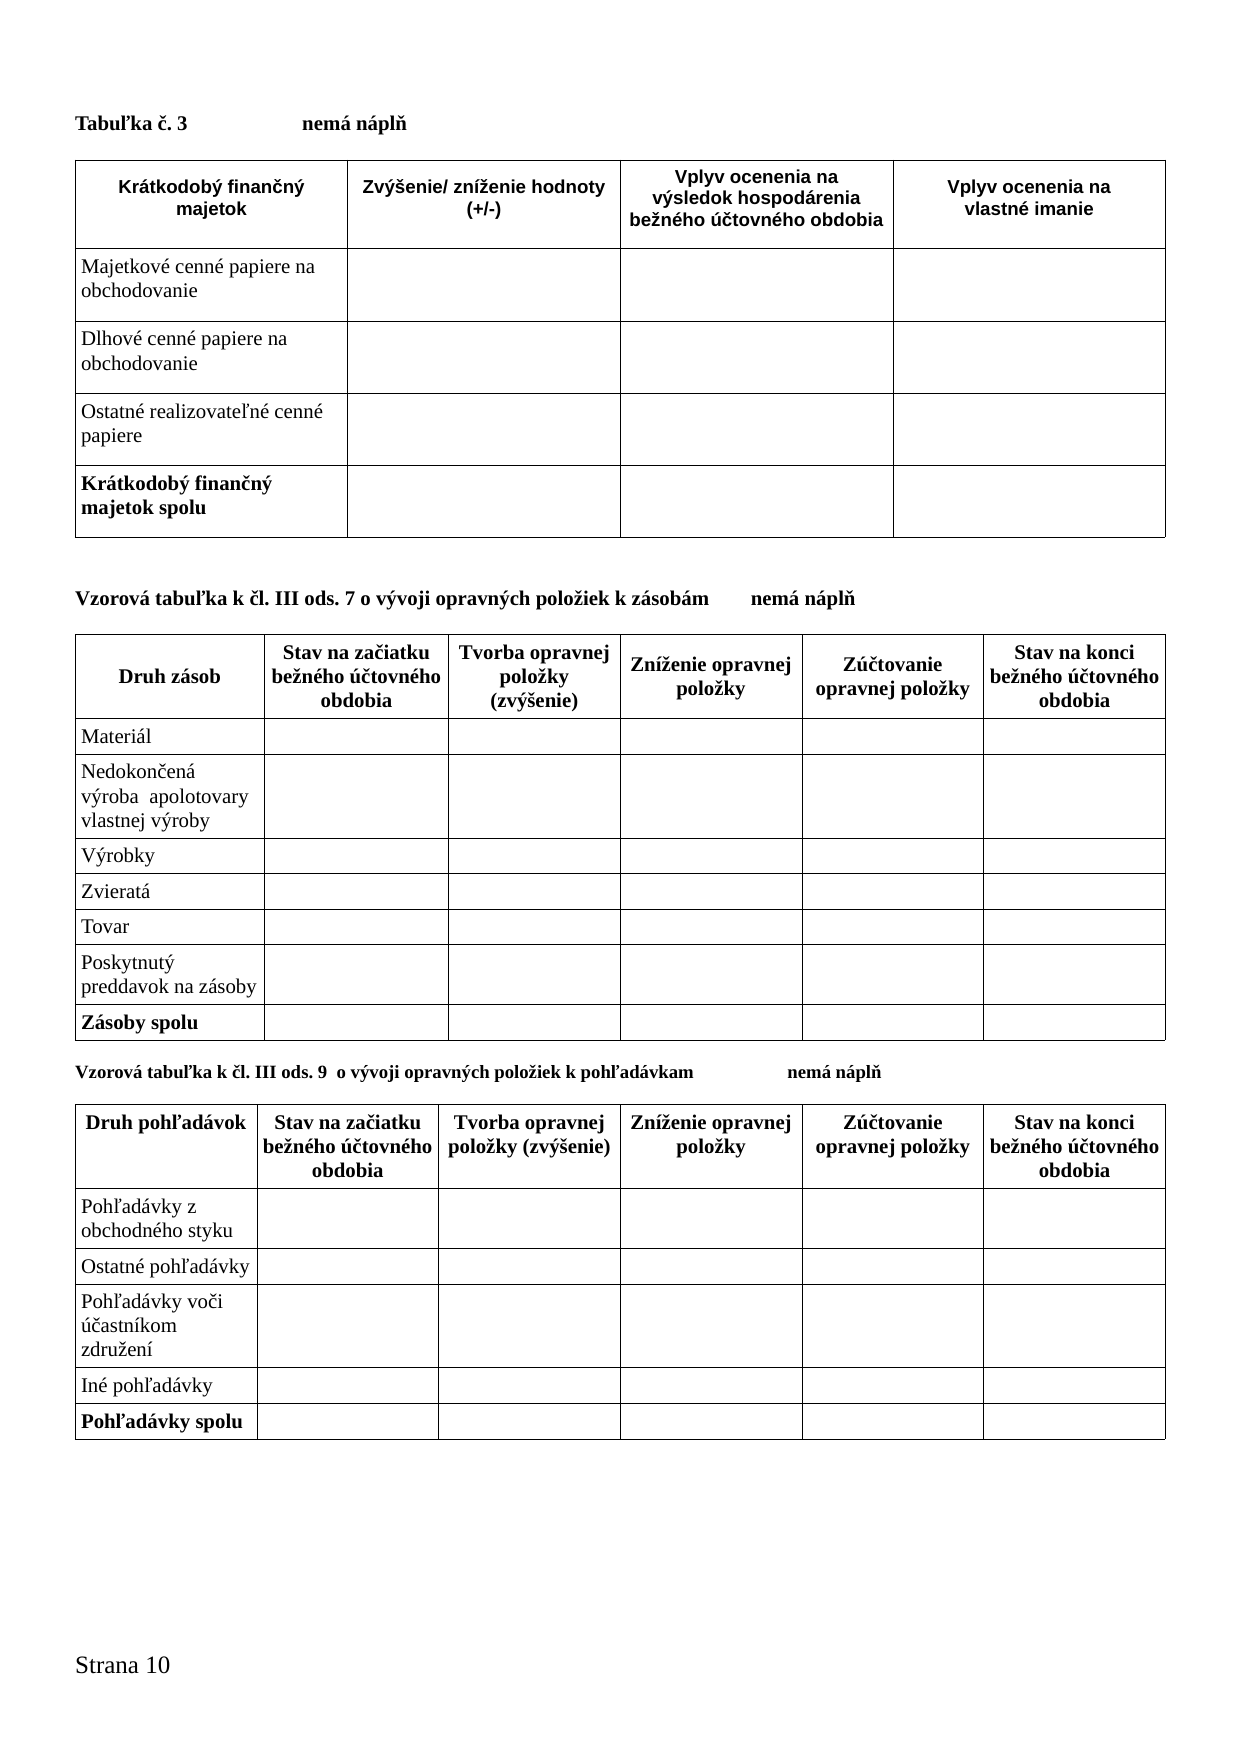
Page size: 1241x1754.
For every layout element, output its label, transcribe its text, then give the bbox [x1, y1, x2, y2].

table_cell [621, 1189, 802, 1248]
table_cell [803, 874, 983, 909]
table_cell [265, 910, 448, 944]
table_cell [439, 1285, 620, 1367]
table_cell [621, 839, 802, 873]
table_cell Dlhové cenné papiere na obchodovanie [76, 322, 347, 393]
table_cell [265, 874, 448, 909]
table_cell [258, 1368, 438, 1403]
table_cell [984, 874, 1165, 909]
table_header Zúčtovanie opravnej položky [803, 1105, 983, 1188]
table_cell [621, 874, 802, 909]
table_header Druh zásob [76, 635, 264, 718]
table_cell [621, 466, 893, 537]
table_header Zvýšenie/ zníženie hodnoty (+/-) [348, 161, 620, 248]
table_cell Iné pohľadávky [76, 1368, 257, 1403]
table_cell [803, 1005, 983, 1039]
table_cell Pohľadávky voči účastníkom združení [76, 1285, 257, 1367]
table_header Stav na začiatku bežného účtovného obdobia [258, 1105, 438, 1188]
table_header Tvorba opravnej položky (zvýšenie) [449, 635, 620, 718]
table_cell [803, 1404, 983, 1438]
table_cell [621, 249, 893, 321]
table_cell [265, 945, 448, 1004]
table_cell [621, 1404, 802, 1438]
text Tabuľka č. 3 nemá náplň [75, 75, 1165, 135]
table_cell Majetkové cenné papiere na obchodovanie [76, 249, 347, 321]
table_cell [894, 394, 1165, 465]
table_header Zníženie opravnej položky [621, 1105, 802, 1188]
text Vzorová tabuľka k čl. III ods. 7 o vývoji opravných položiek k zásobám nemá náplň [75, 550, 1165, 610]
table_cell [258, 1249, 438, 1283]
table_cell [621, 394, 893, 465]
table_cell Krátkodobý finančný majetok spolu [76, 466, 347, 537]
table_header Stav na začiatku bežného účtovného obdobia [265, 635, 448, 718]
table_cell [984, 910, 1165, 944]
table_cell Materiál [76, 719, 264, 754]
table_cell [265, 1005, 448, 1039]
table_cell [265, 755, 448, 837]
table_cell Nedokončená výroba apolotovary vlastnej výroby [76, 755, 264, 837]
table_cell Ostatné realizovateľné cenné papiere [76, 394, 347, 465]
table_cell [984, 719, 1165, 754]
table_cell [803, 1368, 983, 1403]
table_cell [265, 839, 448, 873]
table_cell [894, 322, 1165, 393]
table_cell [803, 910, 983, 944]
table_cell [984, 839, 1165, 873]
table_cell Výrobky [76, 839, 264, 873]
table_cell [803, 1249, 983, 1283]
table_header Zníženie opravnej položky [621, 635, 802, 718]
table_header Zúčtovanie opravnej položky [803, 635, 983, 718]
table_cell [439, 1368, 620, 1403]
table_cell [621, 322, 893, 393]
table_cell [621, 755, 802, 837]
text Vzorová tabuľka k čl. III ods. 9 o vývoji opravných položiek k pohľadávkam nemá náplň [75, 1061, 1165, 1104]
table_cell [984, 1005, 1165, 1039]
table_header Vplyv ocenenia na vlastné imanie [894, 161, 1165, 248]
table_cell Pohľadávky spolu [76, 1404, 257, 1438]
table_cell [258, 1189, 438, 1248]
table_cell [449, 839, 620, 873]
table_cell [621, 1005, 802, 1039]
table_cell [258, 1404, 438, 1438]
table_cell Zásoby spolu [76, 1005, 264, 1039]
table_cell [348, 249, 620, 321]
table_cell [803, 945, 983, 1004]
table_header Stav na konci bežného účtovného obdobia [984, 635, 1165, 718]
table_cell Tovar [76, 910, 264, 944]
table_cell [449, 874, 620, 909]
table_cell [348, 322, 620, 393]
table_cell [449, 945, 620, 1004]
table_cell [984, 1368, 1165, 1403]
table_cell [894, 249, 1165, 321]
table_header Vplyv ocenenia na výsledok hospodárenia bežného účtovného obdobia [621, 161, 893, 248]
table_header Druh pohľadávok [76, 1105, 257, 1188]
table_cell [258, 1285, 438, 1367]
table_cell Pohľadávky z obchodného styku [76, 1189, 257, 1248]
table_cell [803, 839, 983, 873]
table_cell [449, 755, 620, 837]
table_cell [803, 719, 983, 754]
table_cell [984, 755, 1165, 837]
table_cell [621, 945, 802, 1004]
table_header Krátkodobý finančný majetok [76, 161, 347, 248]
table_cell [449, 719, 620, 754]
table_cell [621, 1285, 802, 1367]
table_cell [803, 755, 983, 837]
table_cell Poskytnutý preddavok na zásoby [76, 945, 264, 1004]
table_cell [984, 1285, 1165, 1367]
table_cell [621, 1249, 802, 1283]
table_cell [348, 394, 620, 465]
table_cell [984, 1189, 1165, 1248]
table_header Tvorba opravnej položky (zvýšenie) [439, 1105, 620, 1188]
table_cell [449, 1005, 620, 1039]
table_cell Ostatné pohľadávky [76, 1249, 257, 1283]
table_cell [984, 1249, 1165, 1283]
table_cell [439, 1189, 620, 1248]
table_cell [984, 1404, 1165, 1438]
table_cell [621, 719, 802, 754]
table_cell [621, 910, 802, 944]
table_cell [803, 1285, 983, 1367]
table_cell [265, 719, 448, 754]
table_cell [439, 1249, 620, 1283]
table_cell [803, 1189, 983, 1248]
table_cell Zvieratá [76, 874, 264, 909]
table_cell [894, 466, 1165, 537]
table_cell [621, 1368, 802, 1403]
table_cell [439, 1404, 620, 1438]
table_header Stav na konci bežného účtovného obdobia [984, 1105, 1165, 1188]
table_cell [984, 945, 1165, 1004]
table_cell [348, 466, 620, 537]
table_cell [449, 910, 620, 944]
